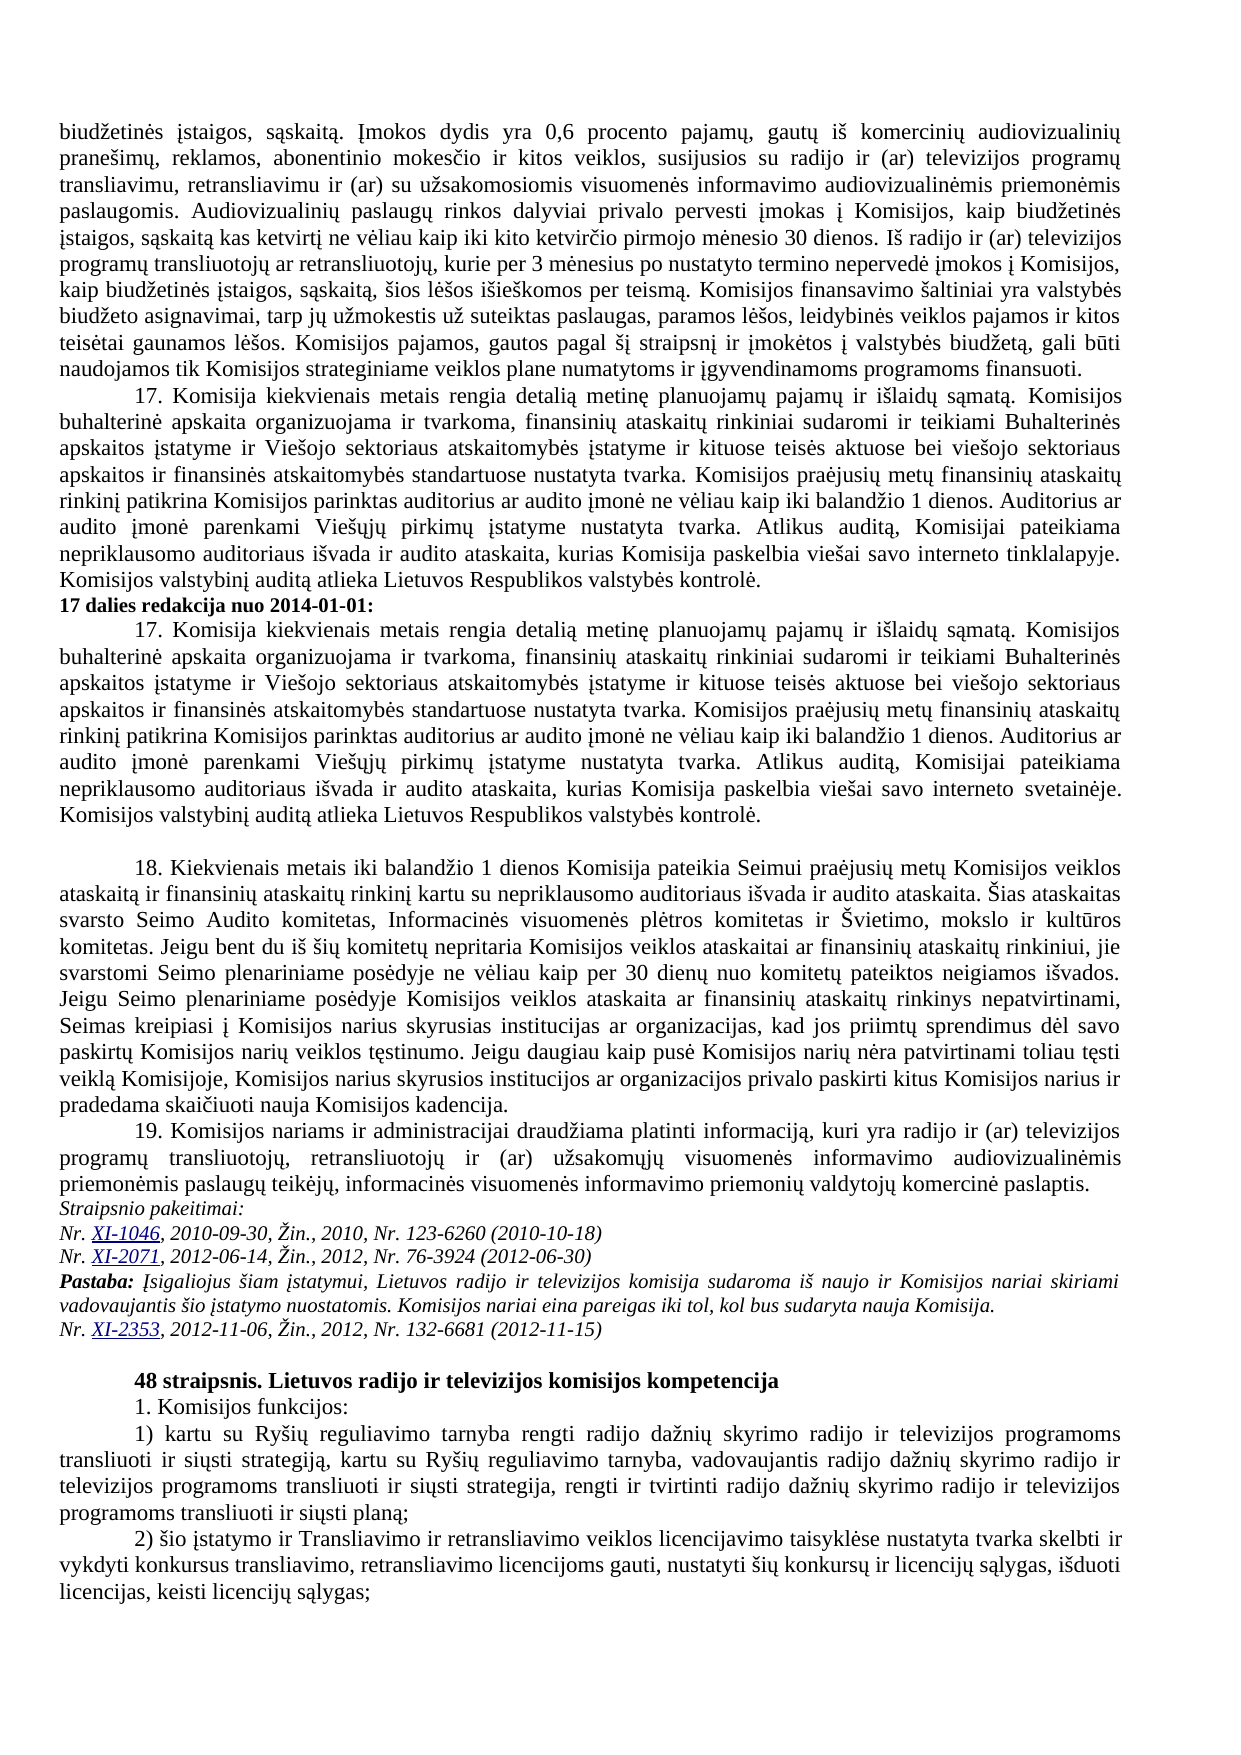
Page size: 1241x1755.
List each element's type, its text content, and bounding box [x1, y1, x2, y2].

text 2) šio įstatymo ir Transliavimo ir retransliavimo veiklos licencijavimo taisyklėse nustatyta tvarka skelbti ir vykdyti konkursus transliavimo, retransliavimo licencijoms gauti, nustatyti šių konkursų ir licencijų sąlygas, išduoti licencijas, keisti licencijų sąlygas; [59, 1525, 1122, 1604]
text 48 straipsnis. Lietuvos radijo ir televizijos komisijos kompetencija [59, 1367, 1122, 1393]
text 1) kartu su Ryšių reguliavimo tarnyba rengti radijo dažnių skyrimo radijo ir televizijos programoms transliuoti ir siųsti strategiją, kartu su Ryšių reguliavimo tarnyba, vadovaujantis radijo dažnių skyrimo radijo ir televizijos programoms transliuoti ir siųsti strategija, rengti ir tvirtinti radijo dažnių skyrimo radijo ir televizijos programoms transliuoti ir siųsti planą; [59, 1420, 1122, 1525]
text 19. Komisijos nariams ir administracijai draudžiama platinti informaciją, kuri yra radijo ir (ar) televizijos programų transliuotojų, retransliuotojų ir (ar) užsakomųjų visuomenės informavimo audiovizualinėmis priemonėmis paslaugų teikėjų, informacinės visuomenės informavimo priemonių valdytojų komercinė paslaptis. [59, 1117, 1122, 1196]
text 17. Komisija kiekvienais metais rengia detalią metinę planuojamų pajamų ir išlaidų sąmatą. Komisijos buhalterinė apskaita organizuojama ir tvarkoma, finansinių ataskaitų rinkiniai sudaromi ir teikiami Buhalterinės apskaitos įstatyme ir Viešojo sektoriaus atskaitomybės įstatyme ir kituose teisės aktuose bei viešojo sektoriaus apskaitos ir finansinės atskaitomybės standartuose nustatyta tvarka. Komisijos praėjusių metų finansinių ataskaitų rinkinį patikrina Komisijos parinktas auditorius ar audito įmonė ne vėliau kaip iki balandžio 1 dienos. Auditorius ar audito įmonė parenkami Viešųjų pirkimų įstatyme nustatyta tvarka. Atlikus auditą, Komisijai pateikiama nepriklausomo auditoriaus išvada ir audito ataskaita, kurias Komisija paskelbia viešai savo interneto tinklalapyje. Komisijos valstybinį auditą atlieka Lietuvos Respublikos valstybės kontrolė. [59, 382, 1122, 592]
text 18. Kiekvienais metais iki balandžio 1 dienos Komisija pateikia Seimui praėjusių metų Komisijos veiklos ataskaitą ir finansinių ataskaitų rinkinį kartu su nepriklausomo auditoriaus išvada ir audito ataskaita. Šias ataskaitas svarsto Seimo Audito komitetas, Informacinės visuomenės plėtros komitetas ir Švietimo, mokslo ir kultūros komitetas. Jeigu bent du iš šių komitetų nepritaria Komisijos veiklos ataskaitai ar finansinių ataskaitų rinkiniui, jie svarstomi Seimo plenariniame posėdyje ne vėliau kaip per 30 dienų nuo komitetų pateiktos neigiamos išvados. Jeigu Seimo plenariniame posėdyje Komisijos veiklos ataskaita ar finansinių ataskaitų rinkinys nepatvirtinami, Seimas kreipiasi į Komisijos narius skyrusias institucijas ar organizacijas, kad jos priimtų sprendimus dėl savo paskirtų Komisijos narių veiklos tęstinumo. Jeigu daugiau kaip pusė Komisijos narių nėra patvirtinami toliau tęsti veiklą Komisijoje, Komisijos narius skyrusios institucijos ar organizacijos privalo paskirti kitus Komisijos narius ir pradedama skaičiuoti nauja Komisijos kadencija. [59, 854, 1122, 1117]
text Nr. XI-1046, 2010-09-30, Žin., 2010, Nr. 123-6260 (2010-10-18) [59, 1220, 1122, 1244]
text Straipsnio pakeitimai: [59, 1196, 1122, 1220]
text Nr. XI-2353, 2012-11-06, Žin., 2012, Nr. 132-6681 (2012-11-15) [59, 1317, 1122, 1341]
text 17 dalies redakcija nuo 2014-01-01: [59, 592, 1122, 617]
text 17. Komisija kiekvienais metais rengia detalią metinę planuojamų pajamų ir išlaidų sąmatą. Komisijos buhalterinė apskaita organizuojama ir tvarkoma, finansinių ataskaitų rinkiniai sudaromi ir teikiami Buhalterinės apskaitos įstatyme ir Viešojo sektoriaus atskaitomybės įstatyme ir kituose teisės aktuose bei viešojo sektoriaus apskaitos ir finansinės atskaitomybės standartuose nustatyta tvarka. Komisijos praėjusių metų finansinių ataskaitų rinkinį patikrina Komisijos parinktas auditorius ar audito įmonė ne vėliau kaip iki balandžio 1 dienos. Auditorius ar audito įmonė parenkami Viešųjų pirkimų įstatyme nustatyta tvarka. Atlikus auditą, Komisijai pateikiama nepriklausomo auditoriaus išvada ir audito ataskaita, kurias Komisija paskelbia viešai savo interneto svetainėje. Komisijos valstybinį auditą atlieka Lietuvos Respublikos valstybės kontrolė. [59, 617, 1122, 827]
text 1. Komisijos funkcijos: [59, 1393, 1122, 1420]
text Pastaba: Įsigaliojus šiam įstatymui, Lietuvos radijo ir televizijos komisija sudaroma iš naujo ir Komisijos nariai skiriami vadovaujantis šio įstatymo nuostatomis. Komisijos nariai eina pareigas iki tol, kol bus sudaryta nauja Komisija. [59, 1268, 1122, 1317]
text Nr. XI-2071, 2012-06-14, Žin., 2012, Nr. 76-3924 (2012-06-30) [59, 1244, 1122, 1268]
text biudžetinės įstaigos, sąskaitą. Įmokos dydis yra 0,6 procento pajamų, gautų iš komercinių audiovizualinių pranešimų, reklamos, abonentinio mokesčio ir kitos veiklos, susijusios su radijo ir (ar) televizijos programų transliavimu, retransliavimu ir (ar) su užsakomosiomis visuomenės informavimo audiovizualinėmis priemonėmis paslaugomis. Audiovizualinių paslaugų rinkos dalyviai privalo pervesti įmokas į Komisijos, kaip biudžetinės įstaigos, sąskaitą kas ketvirtį ne vėliau kaip iki kito ketvirčio pirmojo mėnesio 30 dienos. Iš radijo ir (ar) televizijos programų transliuotojų ar retransliuotojų, kurie per 3 mėnesius po nustatyto termino nepervedė įmokos į Komisijos, kaip biudžetinės įstaigos, sąskaitą, šios lėšos išieškomos per teismą. Komisijos finansavimo šaltiniai yra valstybės biudžeto asignavimai, tarp jų užmokestis už suteiktas paslaugas, paramos lėšos, leidybinės veiklos pajamos ir kitos teisėtai gaunamos lėšos. Komisijos pajamos, gautos pagal šį straipsnį ir įmokėtos į valstybės biudžetą, gali būti naudojamos tik Komisijos strateginiame veiklos plane numatytoms ir įgyvendinamoms programoms finansuoti. [59, 118, 1122, 382]
